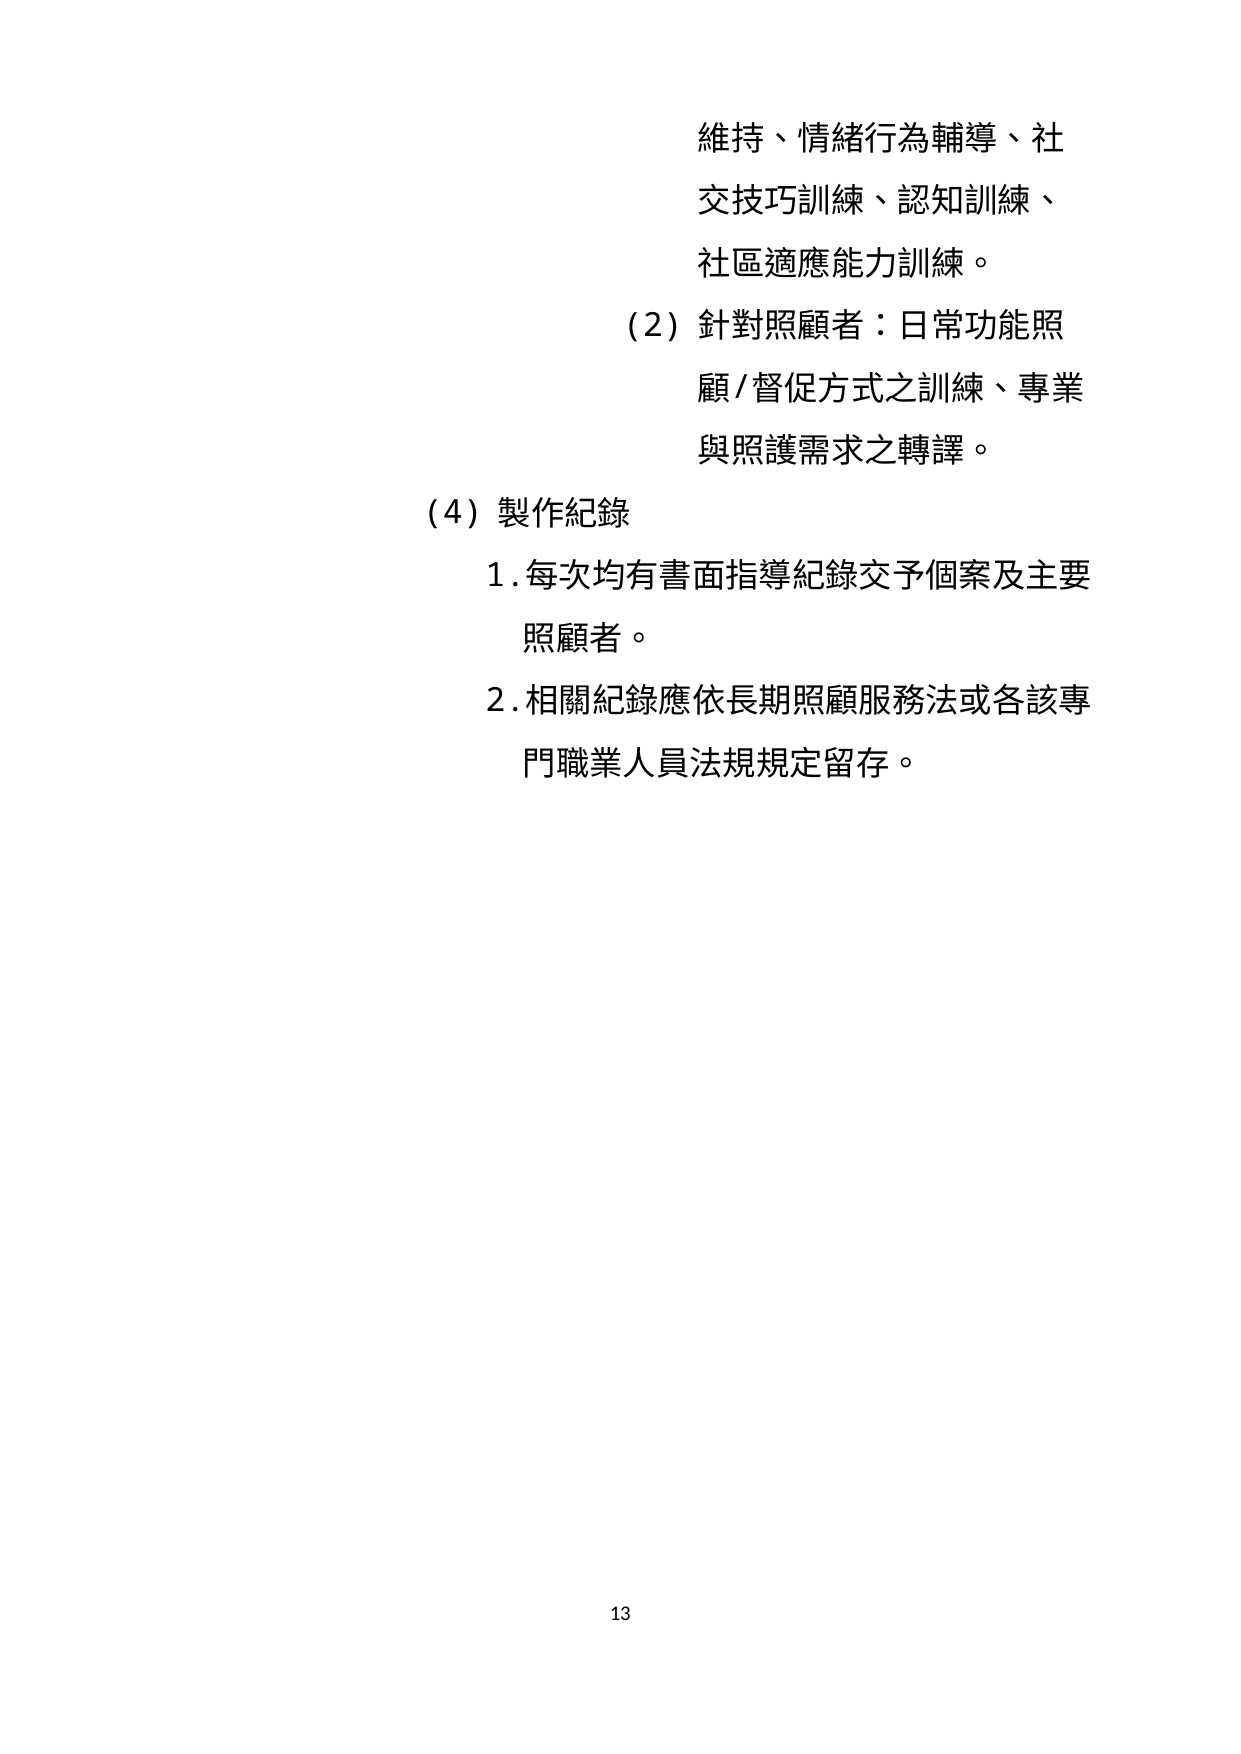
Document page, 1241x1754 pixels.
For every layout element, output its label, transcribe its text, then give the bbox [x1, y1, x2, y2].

list 相關紀錄應依長期照顧服務法或各該專門職業人員法規規定留存。 [485, 657, 1092, 782]
list 維持、情緒行為輔導、社交技巧訓練、認知訓練、社區適應能力訓練。 [623, 94, 1092, 282]
list 製作紀錄 [423, 469, 1092, 532]
list 針對照顧者：日常功能照顧/督促方式之訓練、專業與照護需求之轉譯。 [623, 282, 1092, 469]
list 每次均有書面指導紀錄交予個案及主要照顧者。 [485, 532, 1092, 657]
